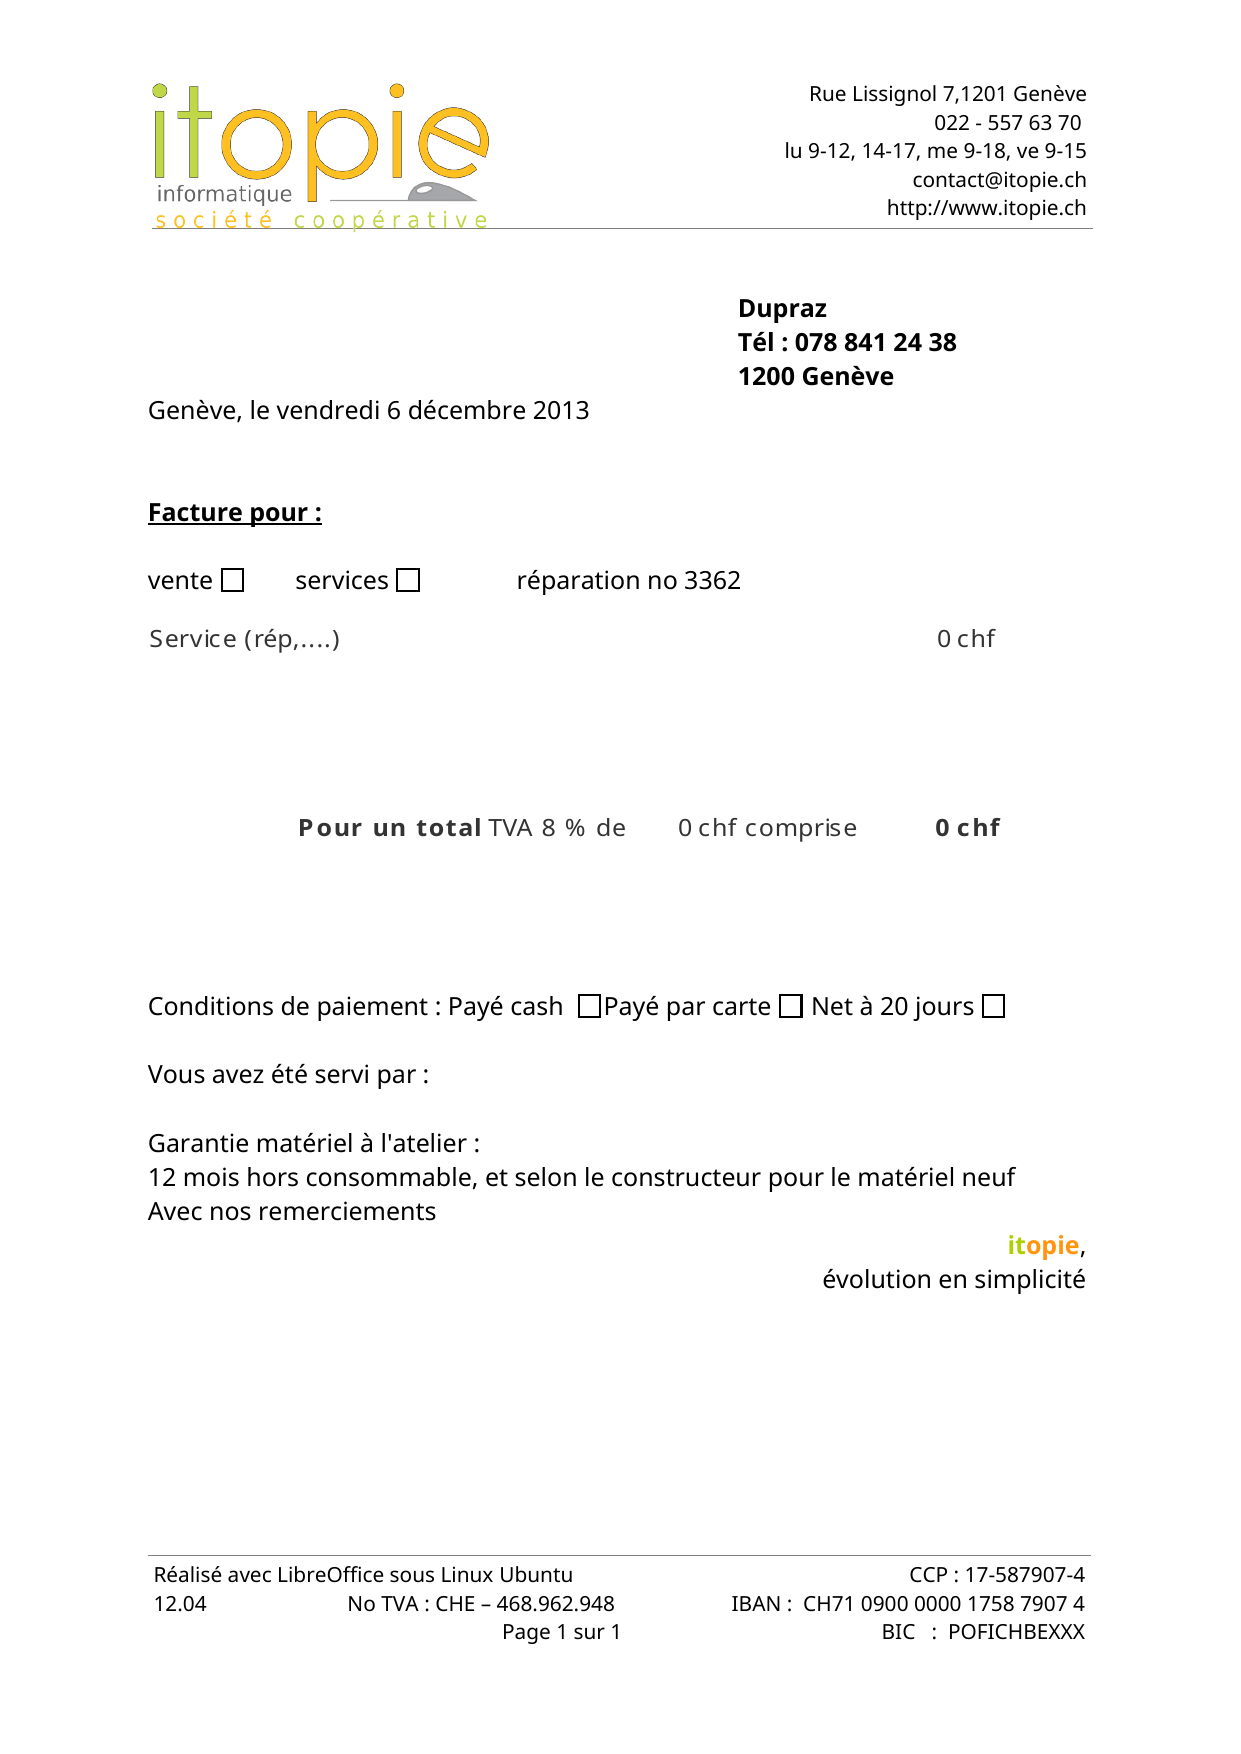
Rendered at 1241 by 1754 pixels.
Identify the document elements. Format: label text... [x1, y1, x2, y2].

picture [138, 72, 500, 244]
text Avec nos remerciements [148, 1193, 1093, 1227]
text Vous avez été servi par : [148, 1057, 1093, 1091]
text itopie, [148, 1227, 1093, 1262]
text évolution en simplicité [148, 1262, 1093, 1296]
text 12 mois hors consommable, et selon le constructeur pour le matériel neuf [148, 1159, 1093, 1193]
text Genève, le vendredi 6 décembre 2013 [148, 392, 1093, 427]
text Garantie matériel à l'atelier : [148, 1125, 1093, 1159]
text vente services réparation no 3362 [148, 563, 1093, 597]
text 1200 Genève [148, 358, 1093, 392]
text Tél : 078 841 24 38 [148, 324, 1093, 358]
text Dupraz [148, 290, 1093, 324]
text Conditions de paiement : Payé cash Payé par carte Net à 20 jours [148, 989, 1093, 1023]
text Facture pour : [148, 495, 1093, 529]
